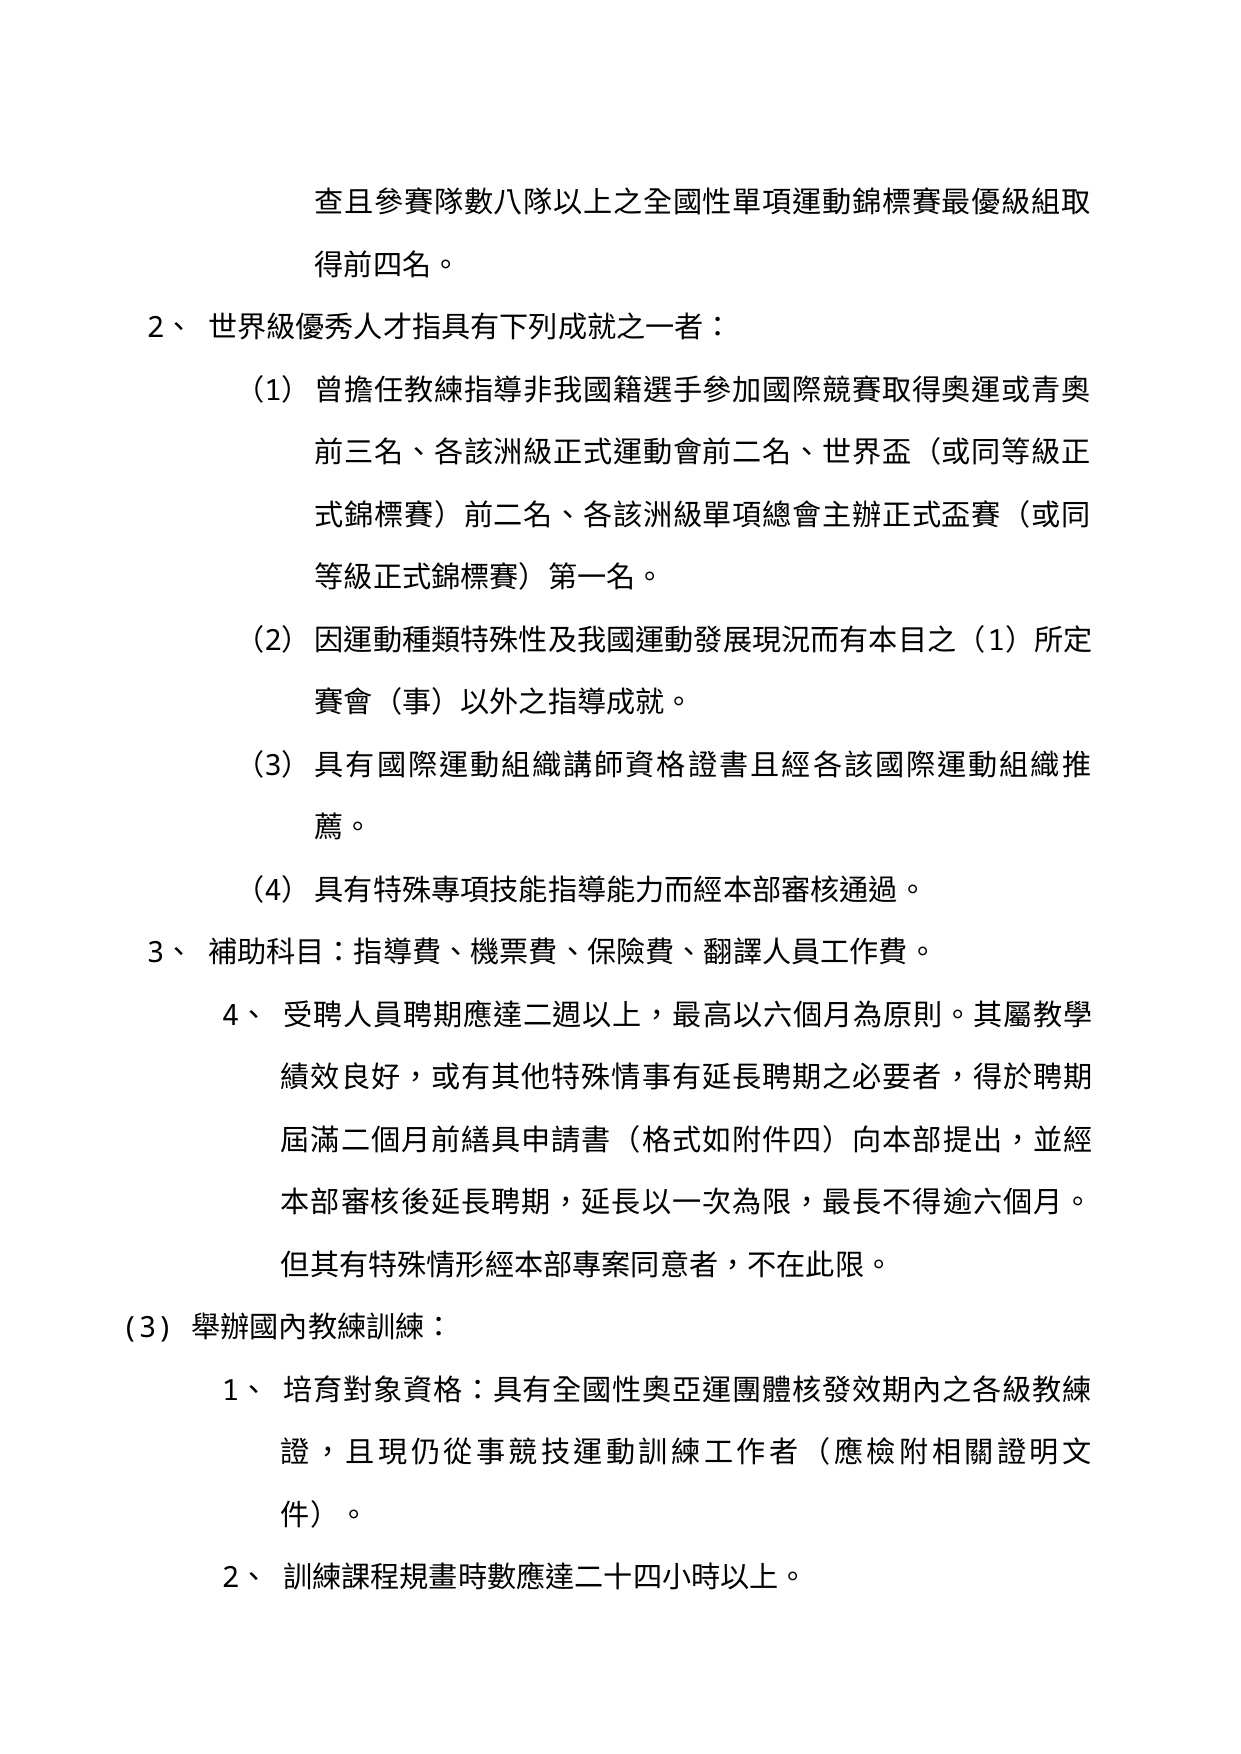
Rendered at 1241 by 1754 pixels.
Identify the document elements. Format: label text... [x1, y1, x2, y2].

list 曾擔任教練指導非我國籍選手參加國際競賽取得奧運或青奧前三名、各該洲級正式運動會前二名、世界盃（或同等級正式錦標賽）前二名、各該洲級單項總會主辦正式盃賽（或同等級正式錦標賽）第一名。 [235, 346, 1092, 596]
list 補助科目：指導費、機票費、保險費、翻譯人員工作費。 [147, 908, 1092, 971]
list 訓練課程規畫時數應達二十四小時以上。 [222, 1533, 1092, 1596]
list 培育對象資格：具有全國性奧亞運團體核發效期內之各級教練證，且現仍從事競技運動訓練工作者（應檢附相關證明文件）。 [222, 1346, 1092, 1533]
list 因運動種類特殊性及我國運動發展現況而有本目之（1）所定賽會（事）以外之指導成就。 [235, 596, 1092, 721]
list 查且參賽隊數八隊以上之全國性單項運動錦標賽最優級組取得前四名。 [235, 158, 1092, 283]
list 舉辦國內教練訓練： [121, 1283, 1092, 1346]
list 世界級優秀人才指具有下列成就之一者： [147, 283, 1092, 346]
list 具有特殊專項技能指導能力而經本部審核通過。 [235, 846, 1092, 908]
list 具有國際運動組織講師資格證書且經各該國際運動組織推薦。 [235, 721, 1092, 846]
list 受聘人員聘期應達二週以上，最高以六個月為原則。其屬教學績效良好，或有其他特殊情事有延長聘期之必要者，得於聘期屆滿二個月前繕具申請書（格式如附件四）向本部提出，並經本部審核後延長聘期，延長以一次為限，最長不得逾六個月。但其有特殊情形經本部專案同意者，不在此限。 [222, 971, 1092, 1283]
